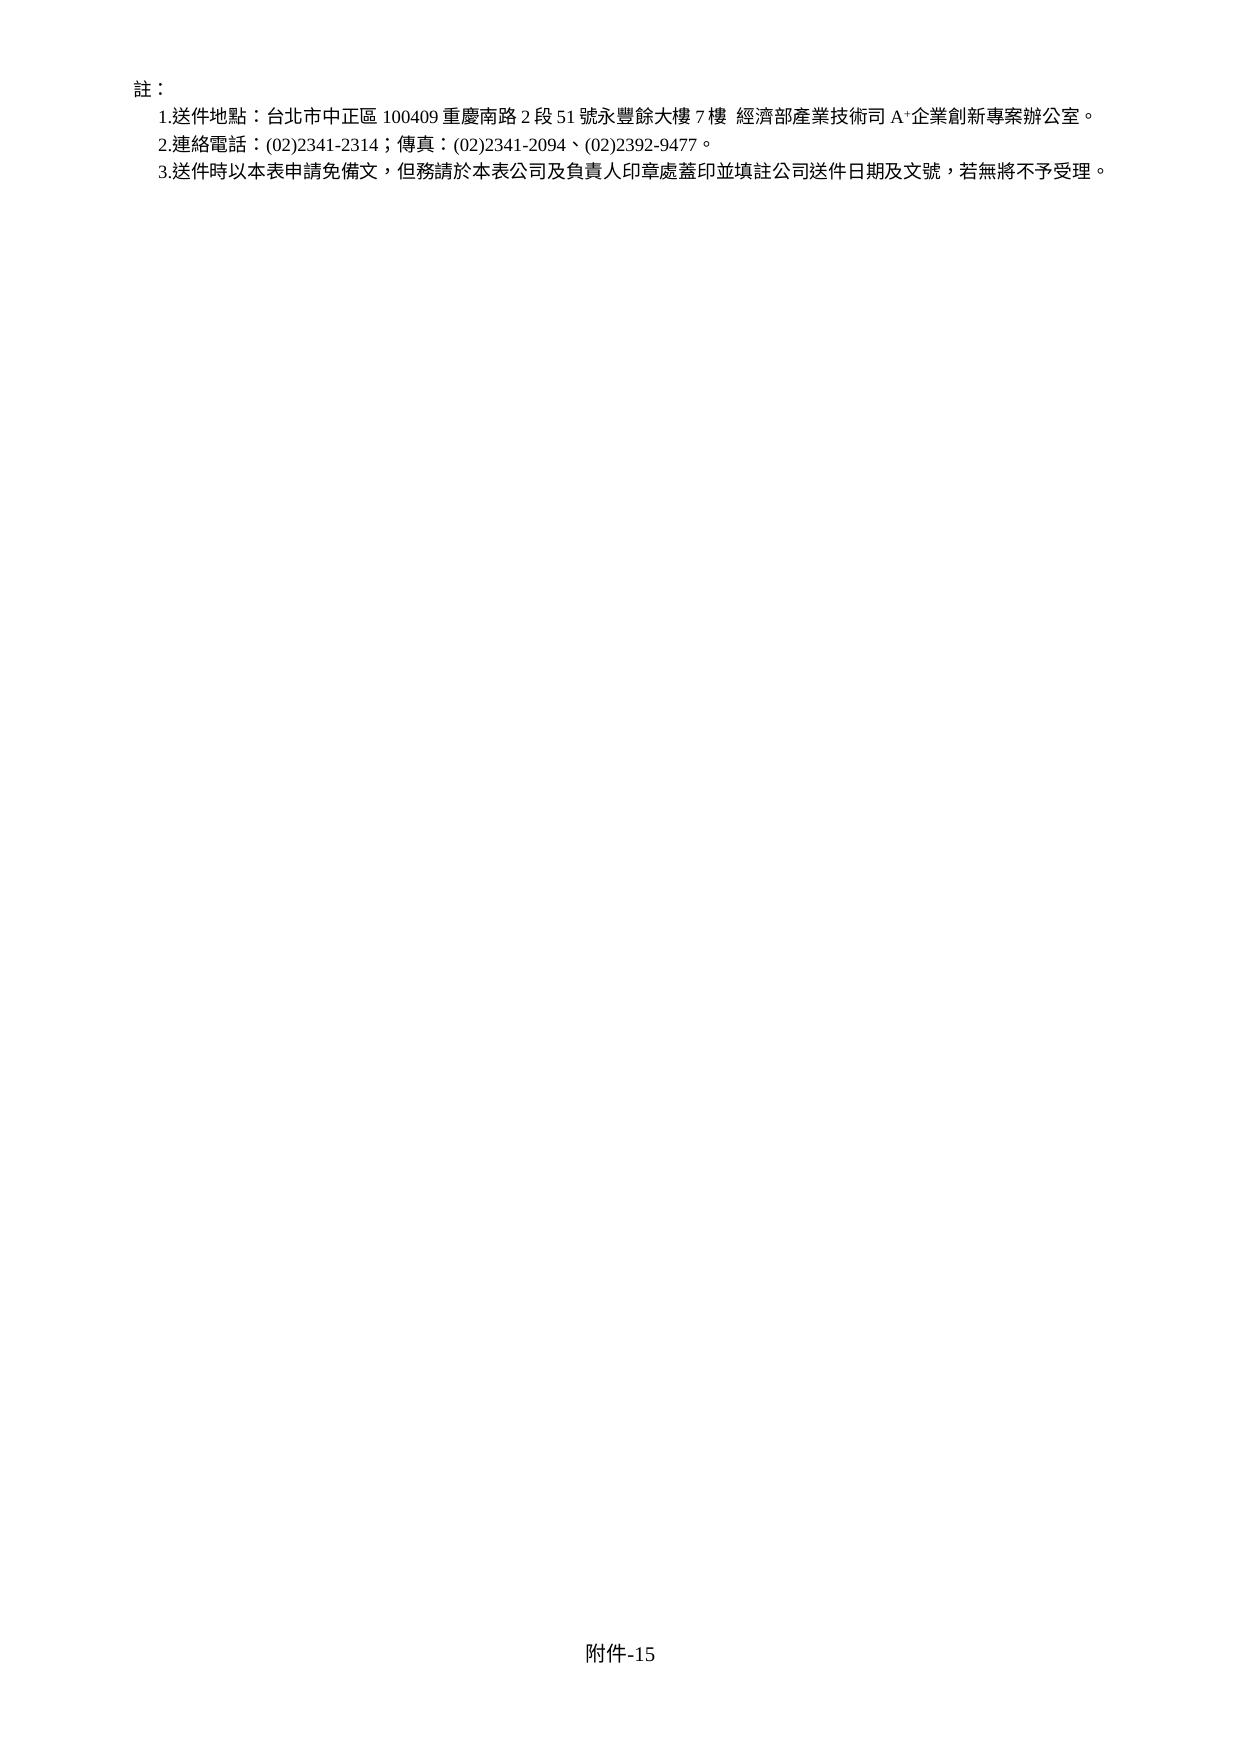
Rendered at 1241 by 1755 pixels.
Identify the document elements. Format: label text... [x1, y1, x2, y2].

text 1.送件地點：台北市中正區100409重慶南路2段51號永豐餘大樓7樓 經濟部產業技術司A+企業創新專案辦公室。 [158, 102, 1107, 129]
text 3.送件時以本表申請免備文，但務請於本表公司及負責人印章處蓋印並填註公司送件日期及文號，若無將不予受理。 [158, 157, 1107, 184]
text 2.連絡電話：(02)2341-2314；傳真：(02)2341-2094、(02)2392-9477。 [158, 129, 1107, 157]
text 註： [133, 75, 1107, 102]
